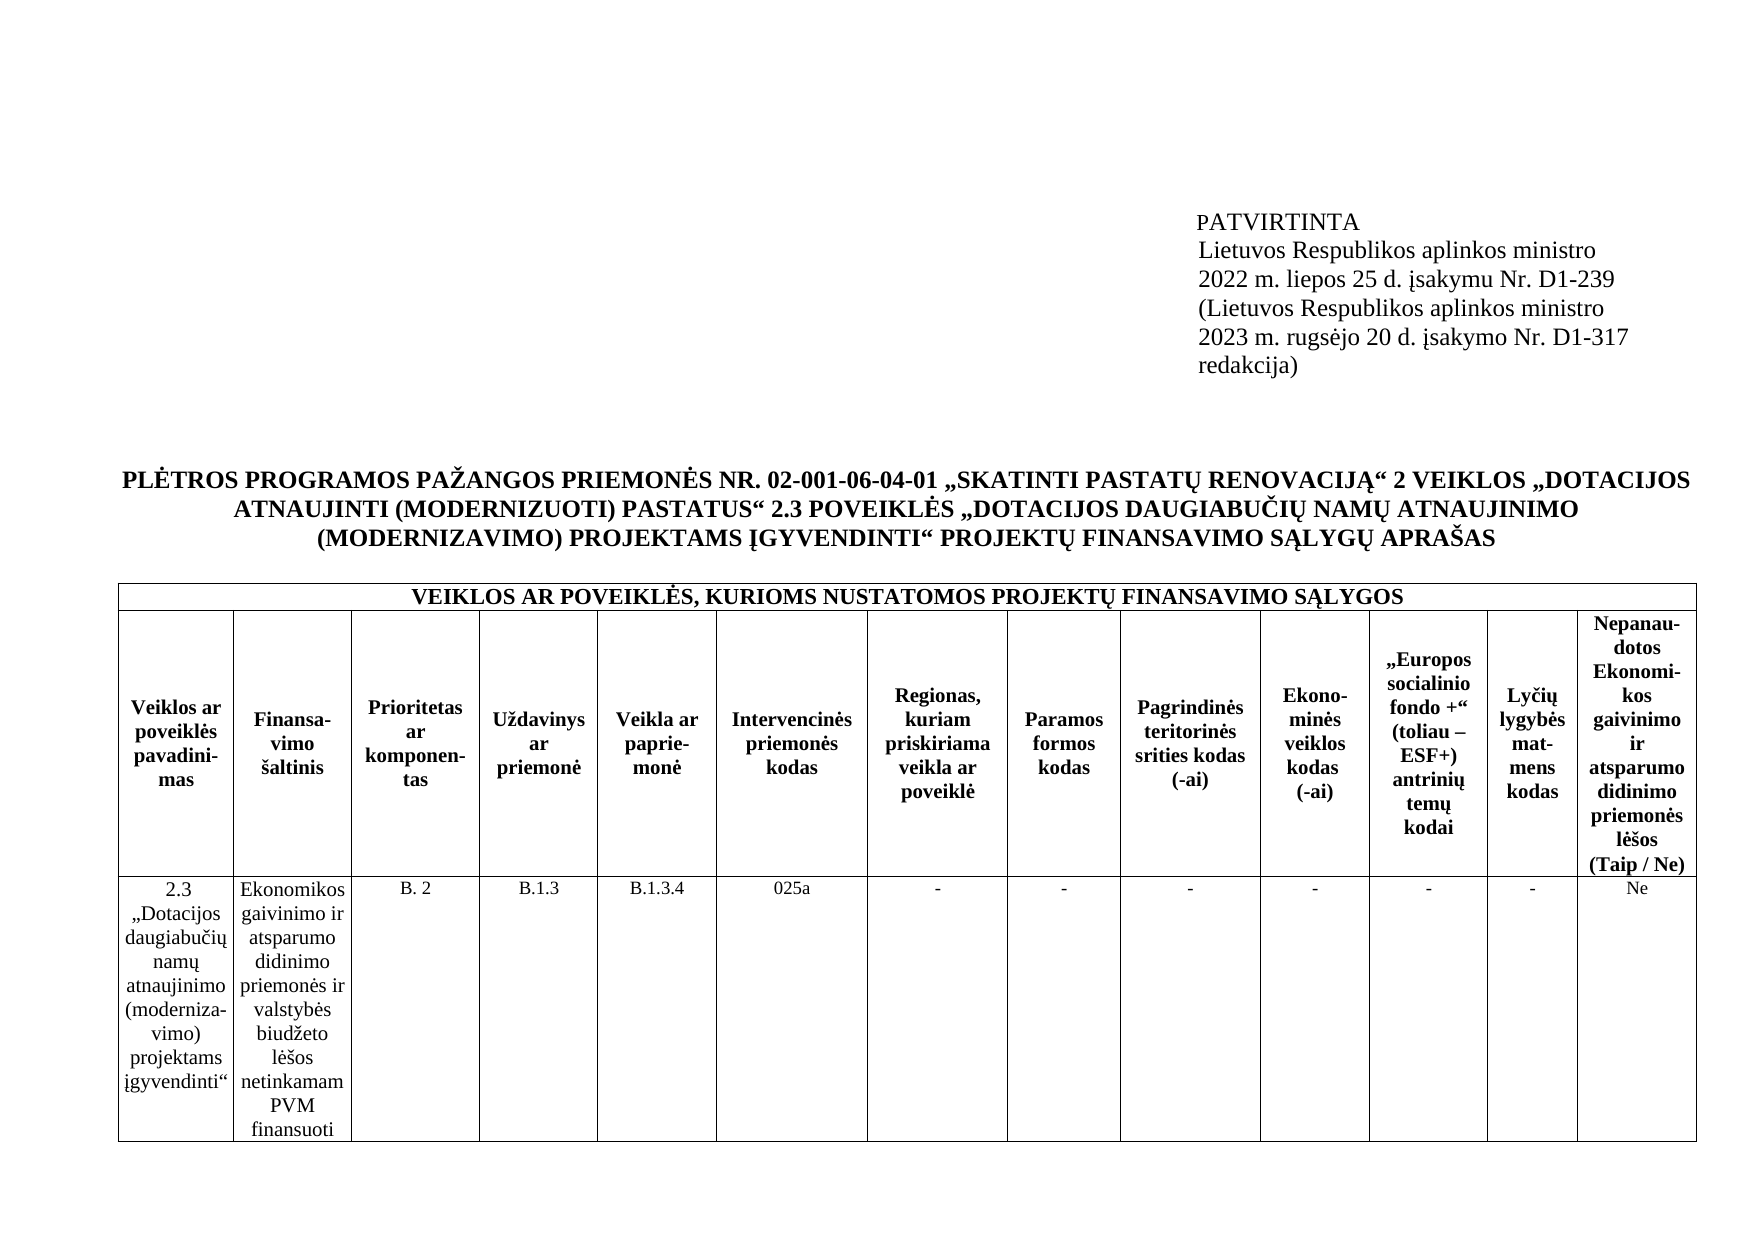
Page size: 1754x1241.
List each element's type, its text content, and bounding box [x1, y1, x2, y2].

table_cell Intervencinės priemonės kodas [717, 611, 867, 876]
table_cell Nepanau-dotos Ekonomi-kos gaivinimo ir atsparumo didinimo priemonės lėšos (Taip / Ne) [1578, 611, 1696, 876]
table_cell - [1488, 877, 1577, 1141]
table_cell Uždavinys ar priemonė [480, 611, 597, 876]
text Lietuvos Respublikos aplinkos ministro [1198, 235, 1695, 264]
text PLĖTROS PROGRAMOS PAŽANGOS PRIEMONĖS NR. 02-001-06-04-01 „SKATINTI PASTATŲ RENOVACIJĄ“ 2 VEIKLOS „DOTACIJOS ATNAUJINTI (MODERNIZUOTI) PASTATUS“ 2.3 POVEIKLĖS „DOTACIJOS DAUGIABUČIŲ NAMŲ ATNAUJINIMO (MODERNIZAVIMO) PROJEKTAMS ĮGYVENDINTI“ PROJEKTŲ FINANSAVIMO SĄLYGŲ APRAŠAS [118, 465, 1695, 552]
text redakcija) [1198, 350, 1695, 379]
table_header VEIKLOS AR POVEIKLĖS, KURIOMS NUSTATOMOS PROJEKTŲ FINANSAVIMO SĄLYGOS [119, 584, 1696, 610]
table_cell Ekono-minės veiklos kodas (-ai) [1261, 611, 1369, 876]
table_cell - [1008, 877, 1120, 1141]
table_cell Ekonomikos gaivinimo ir atsparumo didinimo priemonės ir valstybės biudžeto lėšos netinkamam PVM finansuoti [234, 877, 351, 1141]
text 2022 m. liepos 25 d. įsakymu Nr. D1-239 [1198, 264, 1695, 293]
text PATVIRTINTA [118, 207, 1695, 235]
table_cell B.1.3 [480, 877, 597, 1141]
table_cell B. 2 [352, 877, 479, 1141]
table_cell B.1.3.4 [598, 877, 716, 1141]
table_cell 025a [717, 877, 867, 1141]
table_cell Pagrindinės teritorinės srities kodas (-ai) [1121, 611, 1260, 876]
text (Lietuvos Respublikos aplinkos ministro [1198, 293, 1695, 322]
table_cell Ne [1578, 877, 1696, 1141]
text 2023 m. rugsėjo 20 d. įsakymo Nr. D1-317 [1198, 322, 1695, 350]
table_cell - [1121, 877, 1260, 1141]
table_cell Veiklos ar poveiklės pavadini-mas [119, 611, 233, 876]
table_cell Veikla ar paprie-monė [598, 611, 716, 876]
table_cell - [1370, 877, 1487, 1141]
table_cell - [1261, 877, 1369, 1141]
table_cell - [868, 877, 1007, 1141]
table_cell Paramos formos kodas [1008, 611, 1120, 876]
table_cell Lyčių lygybės mat-mens kodas [1488, 611, 1577, 876]
table_cell Finansa-vimo šaltinis [234, 611, 351, 876]
table_cell 2.3 „Dotacijos daugiabučių namų atnaujinimo (moderniza-vimo) projektams įgyvendinti“ [119, 877, 233, 1141]
table_cell „Europos socialinio fondo +“ (toliau – ESF+) antrinių temų kodai [1370, 611, 1487, 876]
table_cell Prioritetas ar komponen-tas [352, 611, 479, 876]
table_cell Regionas, kuriam priskiriama veikla ar poveiklė [868, 611, 1007, 876]
